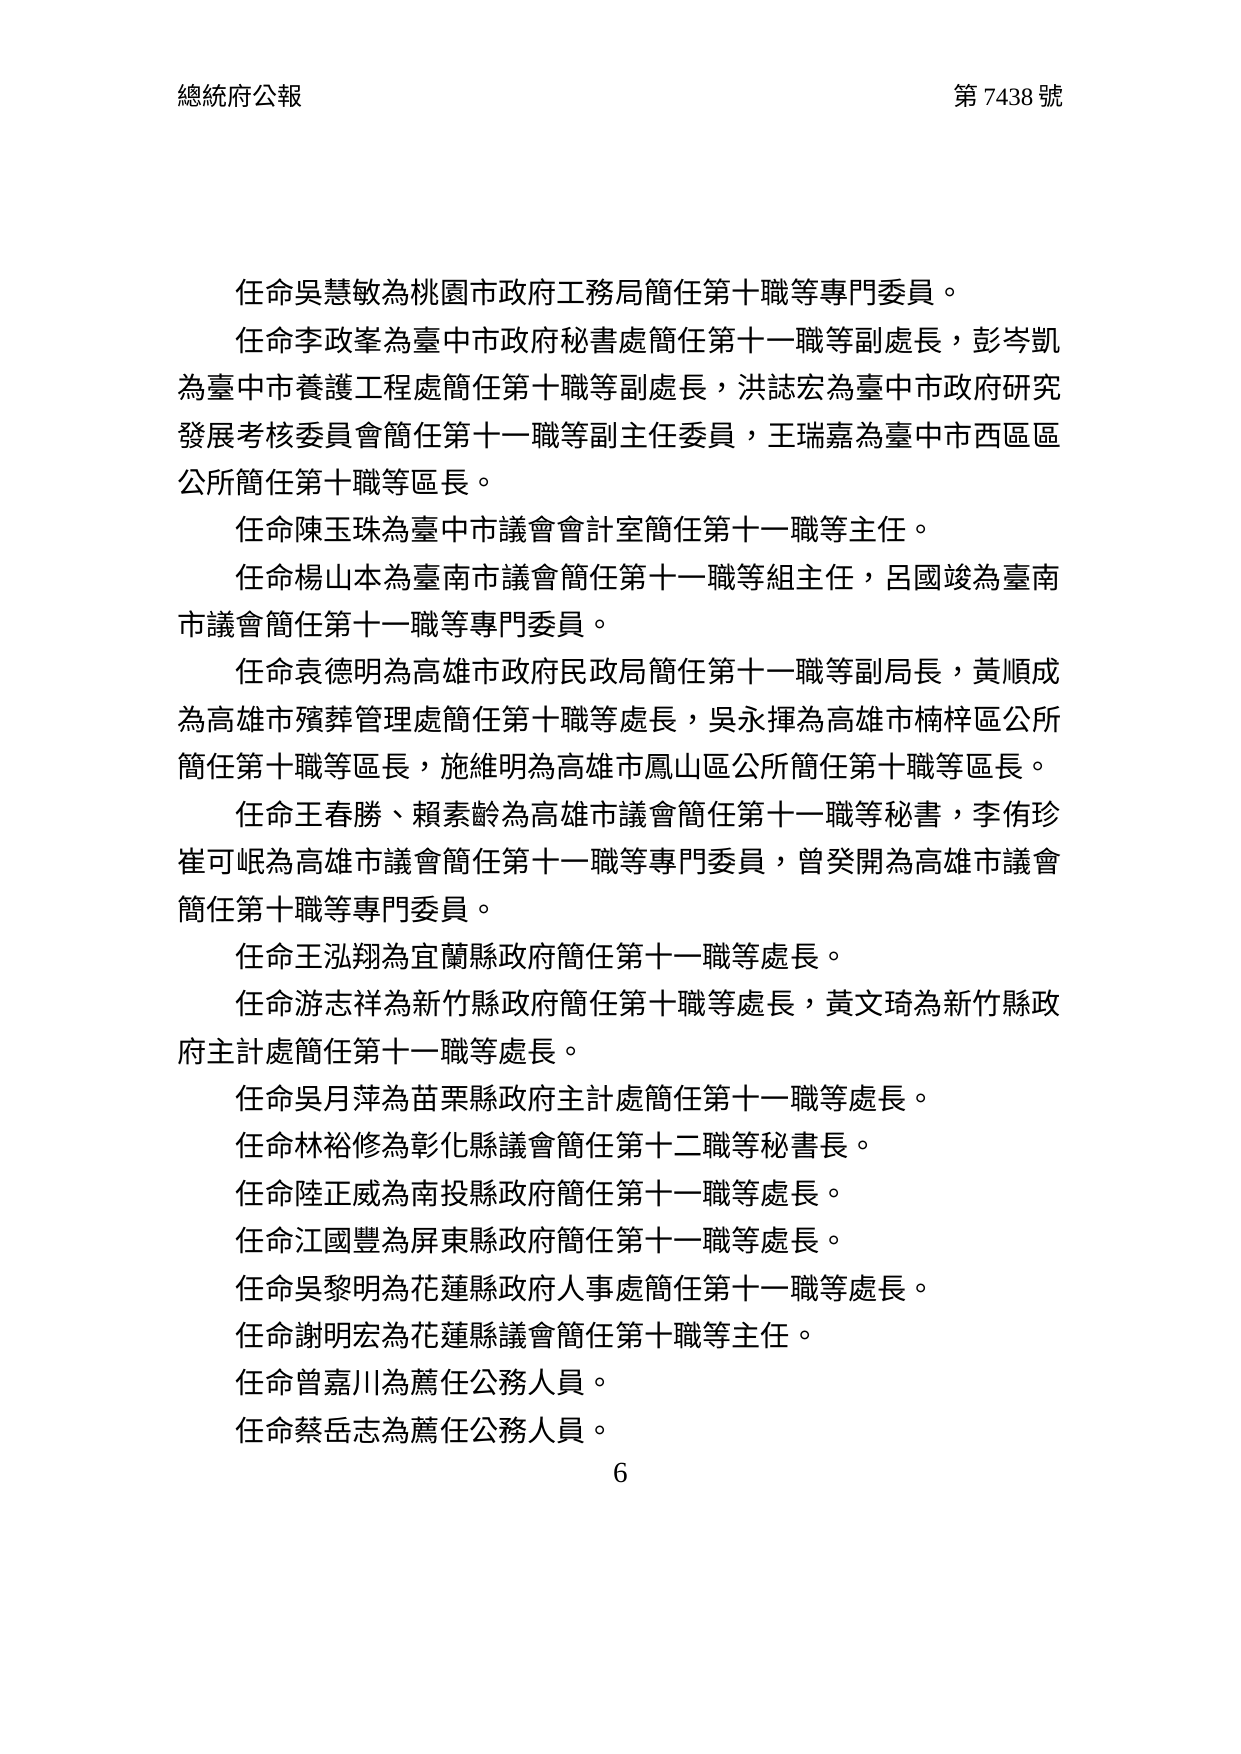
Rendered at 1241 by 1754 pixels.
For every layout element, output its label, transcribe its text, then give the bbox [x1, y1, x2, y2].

text 任命蔡岳志為薦任公務人員。 [177, 1403, 1063, 1451]
text 任命袁德明為高雄市政府民政局簡任第十一職等副局長，黃順成為高雄市殯葬管理處簡任第十職等處長，吳永揮為高雄市楠梓區公所簡任第十職等區長，施維明為高雄市鳳山區公所簡任第十職等區長。 [177, 645, 1063, 787]
text 任命曾嘉川為薦任公務人員。 [177, 1356, 1063, 1403]
text 任命吳月萍為苗栗縣政府主計處簡任第十一職等處長。 [177, 1072, 1063, 1119]
text 任命吳慧敏為桃園市政府工務局簡任第十職等專門委員。 [177, 266, 1063, 313]
text 任命王春勝、賴素齡為高雄市議會簡任第十一職等秘書，李侑珍、崔可岷為高雄市議會簡任第十一職等專門委員，曾癸開為高雄市議會簡任第十職等專門委員。 [177, 787, 1063, 929]
text 任命吳黎明為花蓮縣政府人事處簡任第十一職等處長。 [177, 1261, 1063, 1308]
text 任命李政峯為臺中市政府秘書處簡任第十一職等副處長，彭岑凱為臺中市養護工程處簡任第十職等副處長，洪誌宏為臺中市政府研究發展考核委員會簡任第十一職等副主任委員，王瑞嘉為臺中市西區區公所簡任第十職等區長。 [177, 313, 1063, 503]
text 任命游志祥為新竹縣政府簡任第十職等處長，黃文琦為新竹縣政府主計處簡任第十一職等處長。 [177, 977, 1063, 1072]
text 任命楊山本為臺南市議會簡任第十一職等組主任，呂國竣為臺南市議會簡任第十一職等專門委員。 [177, 550, 1063, 645]
text 任命林裕修為彰化縣議會簡任第十二職等秘書長。 [177, 1119, 1063, 1166]
text 任命王泓翔為宜蘭縣政府簡任第十一職等處長。 [177, 929, 1063, 977]
text 任命江國豐為屏東縣政府簡任第十一職等處長。 [177, 1214, 1063, 1261]
text 任命謝明宏為花蓮縣議會簡任第十職等主任。 [177, 1308, 1063, 1356]
text 任命陸正威為南投縣政府簡任第十一職等處長。 [177, 1166, 1063, 1214]
text 任命陳玉珠為臺中市議會會計室簡任第十一職等主任。 [177, 503, 1063, 550]
